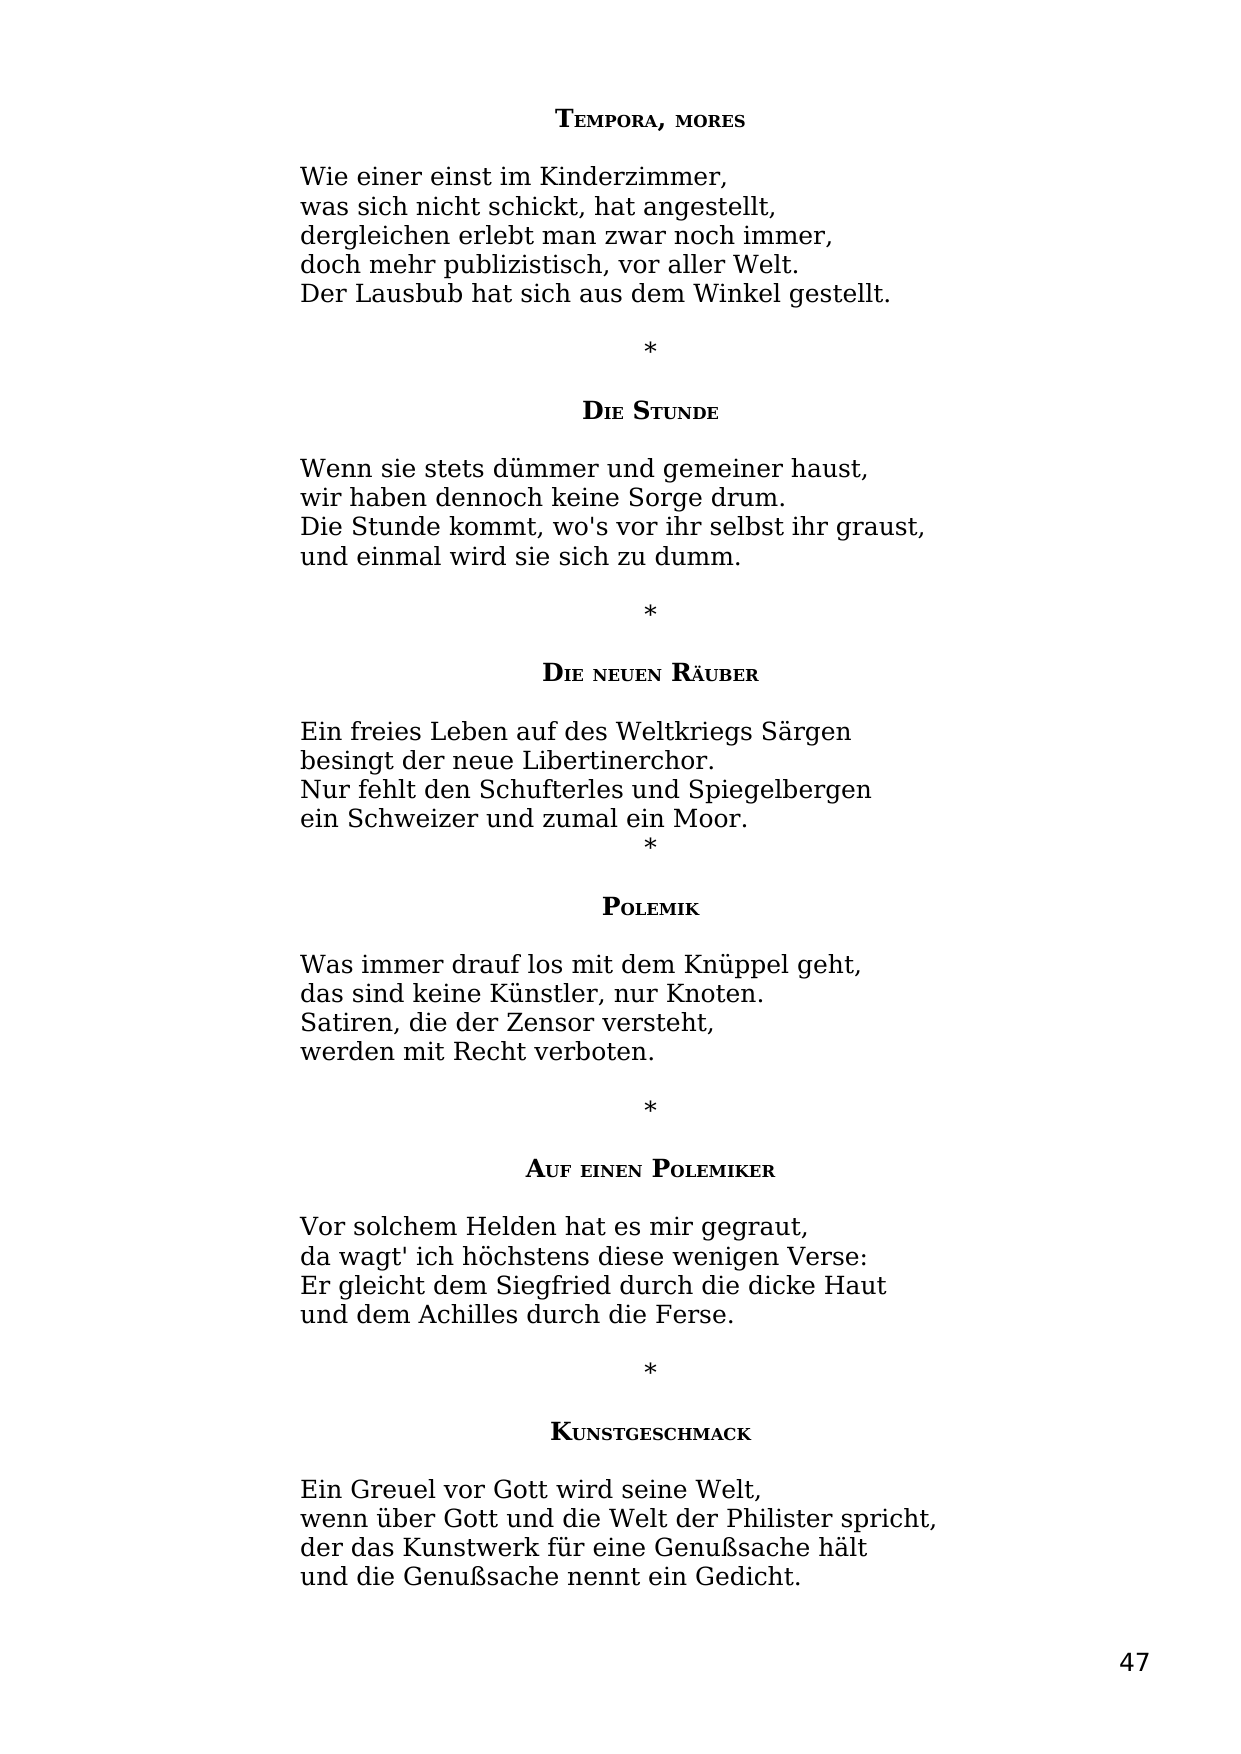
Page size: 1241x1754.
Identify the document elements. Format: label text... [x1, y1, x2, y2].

text * [150, 600, 1151, 629]
text Nur fehlt den Schufterles und Spiegelbergen [300, 775, 1151, 804]
text wir haben dennoch keine Sorge drum. [300, 483, 1151, 512]
text ein Schweizer und zumal ein Moor. [300, 804, 1151, 833]
text doch mehr publizistisch, vor aller Welt. [300, 250, 1151, 279]
text Vor solchem Helden hat es mir gegraut, [300, 1212, 1151, 1242]
text dergleichen erlebt man zwar noch immer, [300, 221, 1151, 250]
text Wie einer einst im Kinderzimmer, [300, 162, 1151, 192]
text Der Lausbub hat sich aus dem Winkel gestellt. [300, 279, 1151, 308]
text * [150, 1358, 1151, 1387]
text Ein Greuel vor Gott wird seine Welt, [300, 1475, 1151, 1504]
text was sich nicht schickt, hat angestellt, [300, 192, 1151, 221]
text Die neuen Räuber [150, 629, 1151, 687]
text und die Genußsache nennt ein Gedicht. [300, 1562, 1151, 1592]
text Die Stunde [150, 367, 1151, 425]
text und einmal wird sie sich zu dumm. [300, 542, 1151, 571]
text und dem Achilles durch die Ferse. [300, 1300, 1151, 1329]
text werden mit Recht verboten. [300, 1037, 1151, 1067]
text der das Kunstwerk für eine Genußsache hält [300, 1533, 1151, 1562]
text Auf einen Polemiker [150, 1125, 1151, 1183]
text wenn über Gott und die Welt der Philister spricht, [300, 1504, 1151, 1533]
text das sind keine Künstler, nur Knoten. [300, 979, 1151, 1008]
text Ein freies Leben auf des Weltkriegs Särgen [300, 717, 1151, 746]
text Kunstgeschmack [150, 1387, 1151, 1446]
text * [150, 337, 1151, 367]
text besingt der neue Libertinerchor. [300, 746, 1151, 775]
text Polemik [150, 862, 1151, 921]
text Wenn sie stets dümmer und gemeiner haust, [300, 454, 1151, 483]
text Tempora, mores [150, 75, 1151, 133]
text * [150, 1096, 1151, 1125]
text Er gleicht dem Siegfried durch die dicke Haut [300, 1271, 1151, 1300]
text Die Stunde kommt, wo's vor ihr selbst ihr graust, [300, 512, 1151, 542]
text * [150, 833, 1151, 862]
text Satiren, die der Zensor versteht, [300, 1008, 1151, 1037]
text da wagt' ich höchstens diese wenigen Verse: [300, 1242, 1151, 1271]
text Was immer drauf los mit dem Knüppel geht, [300, 950, 1151, 979]
